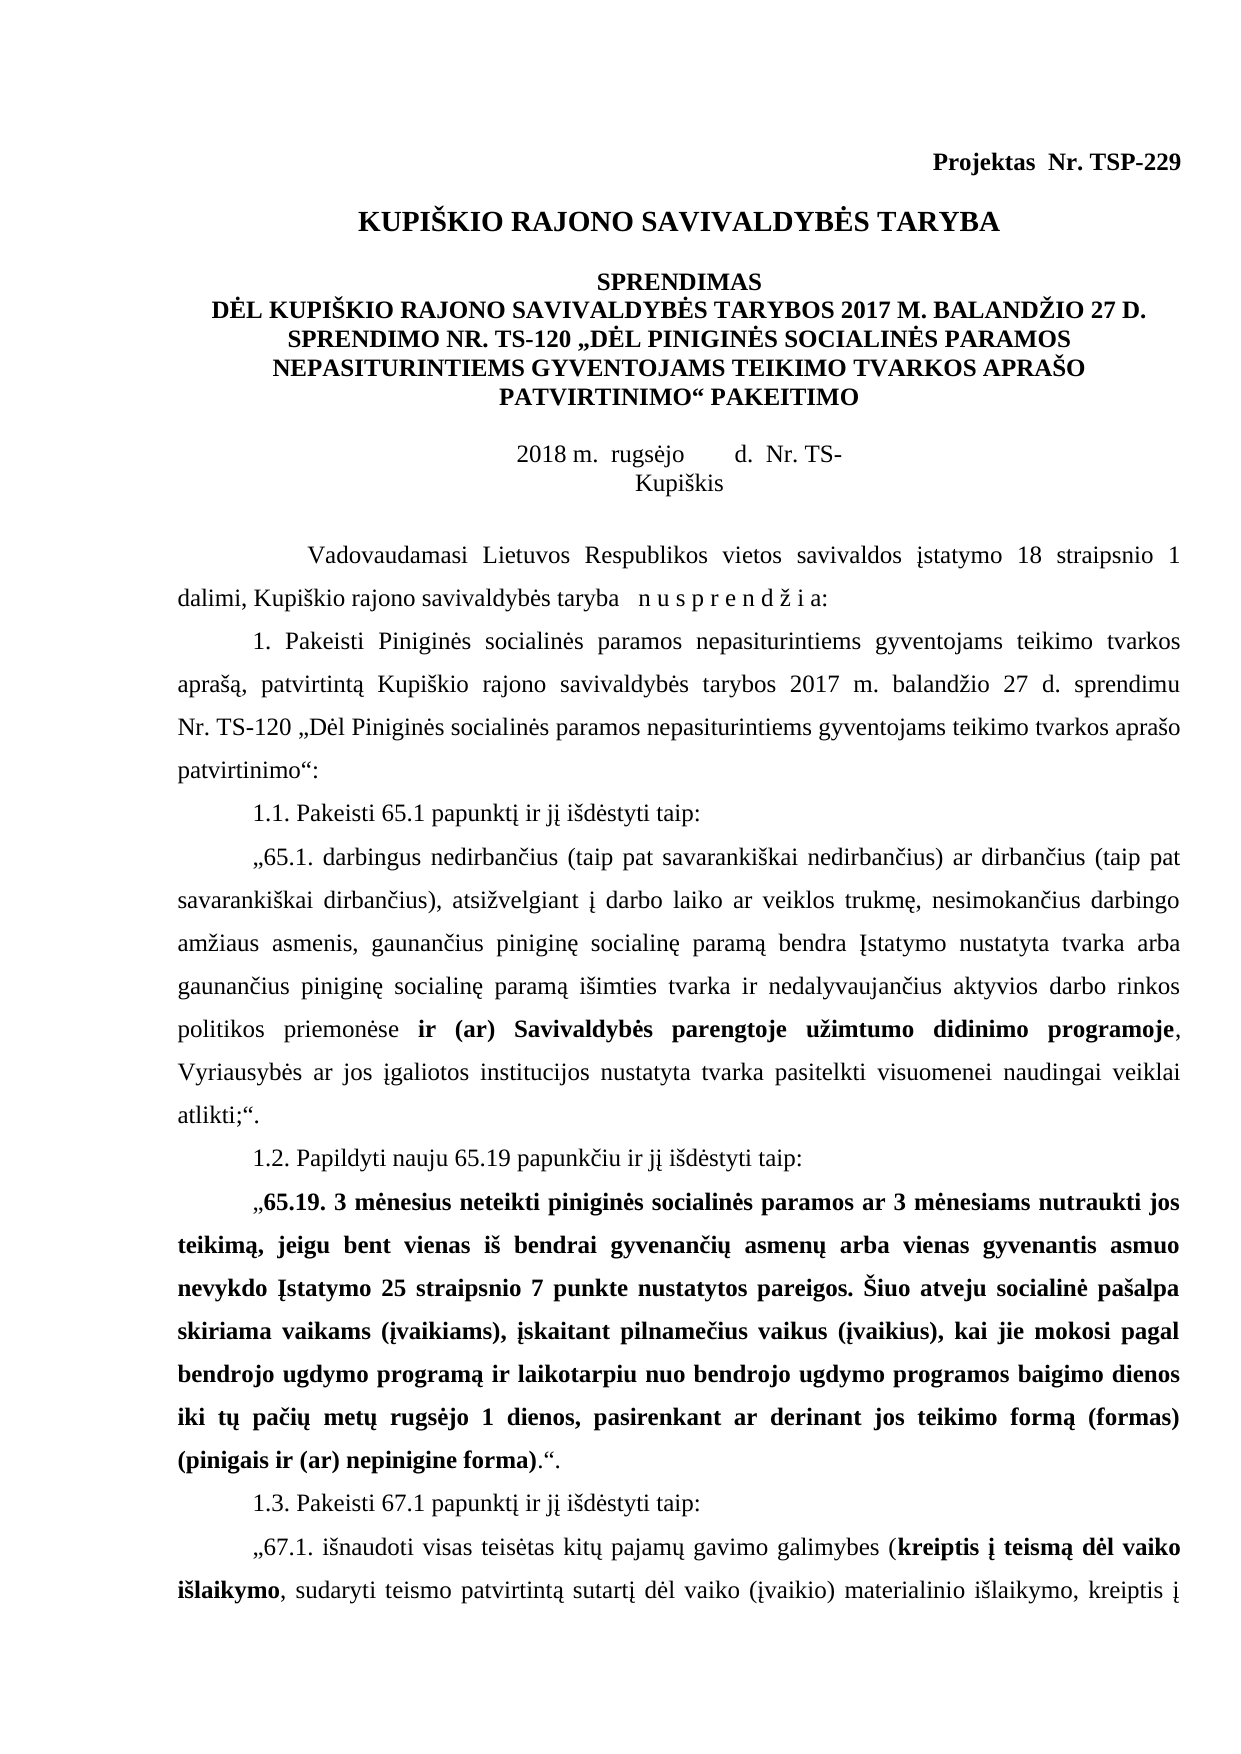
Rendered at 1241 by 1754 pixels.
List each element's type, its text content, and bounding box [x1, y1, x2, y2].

text KUPIŠKIO RAJONO SAVIVALDYBĖS TARYBA [177, 204, 1181, 238]
text „65.1. darbingus nedirbančius (taip pat savarankiškai nedirbančius) ar dirbančius (taip pat savarankiškai dirbančius), atsižvelgiant į darbo laiko ar veiklos trukmę, nesimokančius darbingo amžiaus asmenis, gaunančius piniginę socialinę paramą bendra Įstatymo nustatyta tvarka arba gaunančius piniginę socialinę paramą išimties tvarka ir nedalyvaujančius aktyvios darbo rinkos politikos priemonėse ir (ar) Savivaldybės parengtoje užimtumo didinimo programoje, Vyriausybės ar jos įgaliotos institucijos nustatyta tvarka pasitelkti visuomenei naudingai veiklai atlikti;“. [177, 842, 1181, 1129]
text 1.3. Pakeisti 67.1 papunktį ir jį išdėstyti taip: [177, 1488, 1181, 1517]
text SPRENDIMAS DĖL KUPIŠKIO RAJONO SAVIVALDYBĖS TARYBOS 2017 M. BALANDŽIO 27 D. SPRENDIMO NR. TS-120 „DĖL PINIGINĖS SOCIALINĖS PARAMOS NEPASITURINTIEMS GYVENTOJAMS TEIKIMO TVARKOS APRAŠO PATVIRTINIMO“ PAKEITIMO [177, 267, 1181, 410]
text „67.1. išnaudoti visas teisėtas kitų pajamų gavimo galimybes (kreiptis į teismą dėl vaiko išlaikymo, sudaryti teismo patvirtintą sutartį dėl vaiko (įvaikio) materialinio išlaikymo, kreiptis į [177, 1532, 1181, 1603]
text „65.19. 3 mėnesius neteikti piniginės socialinės paramos ar 3 mėnesiams nutraukti jos teikimą, jeigu bent vienas iš bendrai gyvenančių asmenų arba vienas gyvenantis asmuo nevykdo Įstatymo 25 straipsnio 7 punkte nustatytos pareigos. Šiuo atveju socialinė pašalpa skiriama vaikams (įvaikiams), įskaitant pilnamečius vaikus (įvaikius), kai jie mokosi pagal bendrojo ugdymo programą ir laikotarpiu nuo bendrojo ugdymo programos baigimo dienos iki tų pačių metų rugsėjo 1 dienos, pasirenkant ar derinant jos teikimo formą (formas) (pinigais ir (ar) nepinigine forma).“. [177, 1187, 1181, 1474]
text Projektas Nr. TSP-229 [177, 147, 1181, 176]
text 2018 m. rugsėjo d. Nr. TS- [177, 439, 1181, 468]
text Kupiškis [177, 468, 1181, 497]
text 1.2. Papildyti nauju 65.19 papunkčiu ir jį išdėstyti taip: [177, 1143, 1181, 1172]
text 1.1. Pakeisti 65.1 papunktį ir jį išdėstyti taip: [177, 798, 1181, 827]
text Vadovaudamasi Lietuvos Respublikos vietos savivaldos įstatymo 18 straipsnio 1 dalimi, Kupiškio rajono savivaldybės taryba n u s p r e n d ž i a: [177, 540, 1181, 612]
text 1. Pakeisti Piniginės socialinės paramos nepasiturintiems gyventojams teikimo tvarkos aprašą, patvirtintą Kupiškio rajono savivaldybės tarybos 2017 m. balandžio 27 d. sprendimu Nr. TS-120 „Dėl Piniginės socialinės paramos nepasiturintiems gyventojams teikimo tvarkos aprašo patvirtinimo“: [177, 626, 1181, 784]
